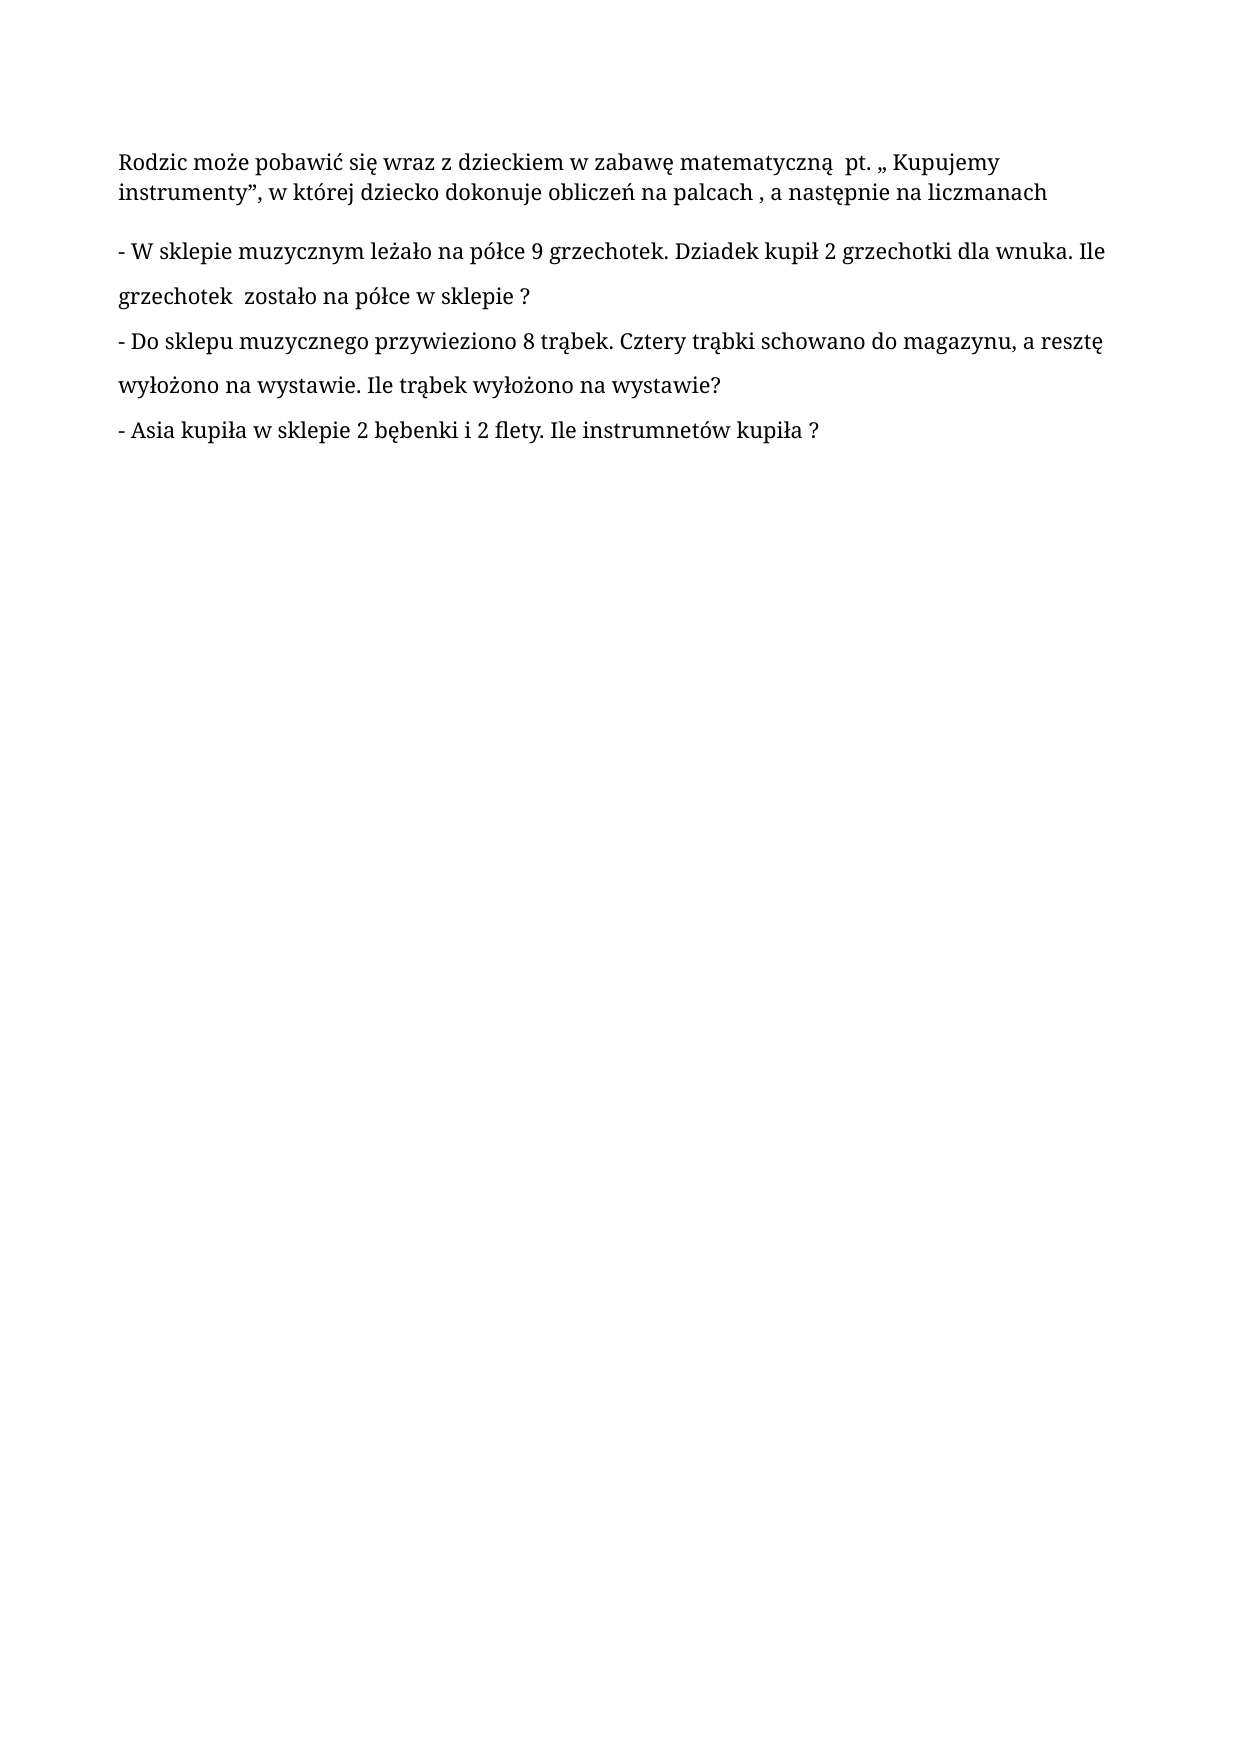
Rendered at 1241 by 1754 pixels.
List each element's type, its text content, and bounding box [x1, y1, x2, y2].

text - W sklepie muzycznym leżało na półce 9 grzechotek. Dziadek kupił 2 grzechotki dla wnuka. Ile grzechotek zostało na półce w sklepie ? [118, 236, 1122, 311]
text - Do sklepu muzycznego przywieziono 8 trąbek. Cztery trąbki schowano do magazynu, a resztę wyłożono na wystawie. Ile trąbek wyłożono na wystawie? [118, 326, 1122, 400]
text Rodzic może pobawić się wraz z dzieckiem w zabawę matematyczną pt. „ Kupujemy instrumenty”, w której dziecko dokonuje obliczeń na palcach , a następnie na liczmanach [118, 147, 1122, 206]
text - Asia kupiła w sklepie 2 bębenki i 2 flety. Ile instrumnetów kupiła ? [118, 415, 1122, 445]
